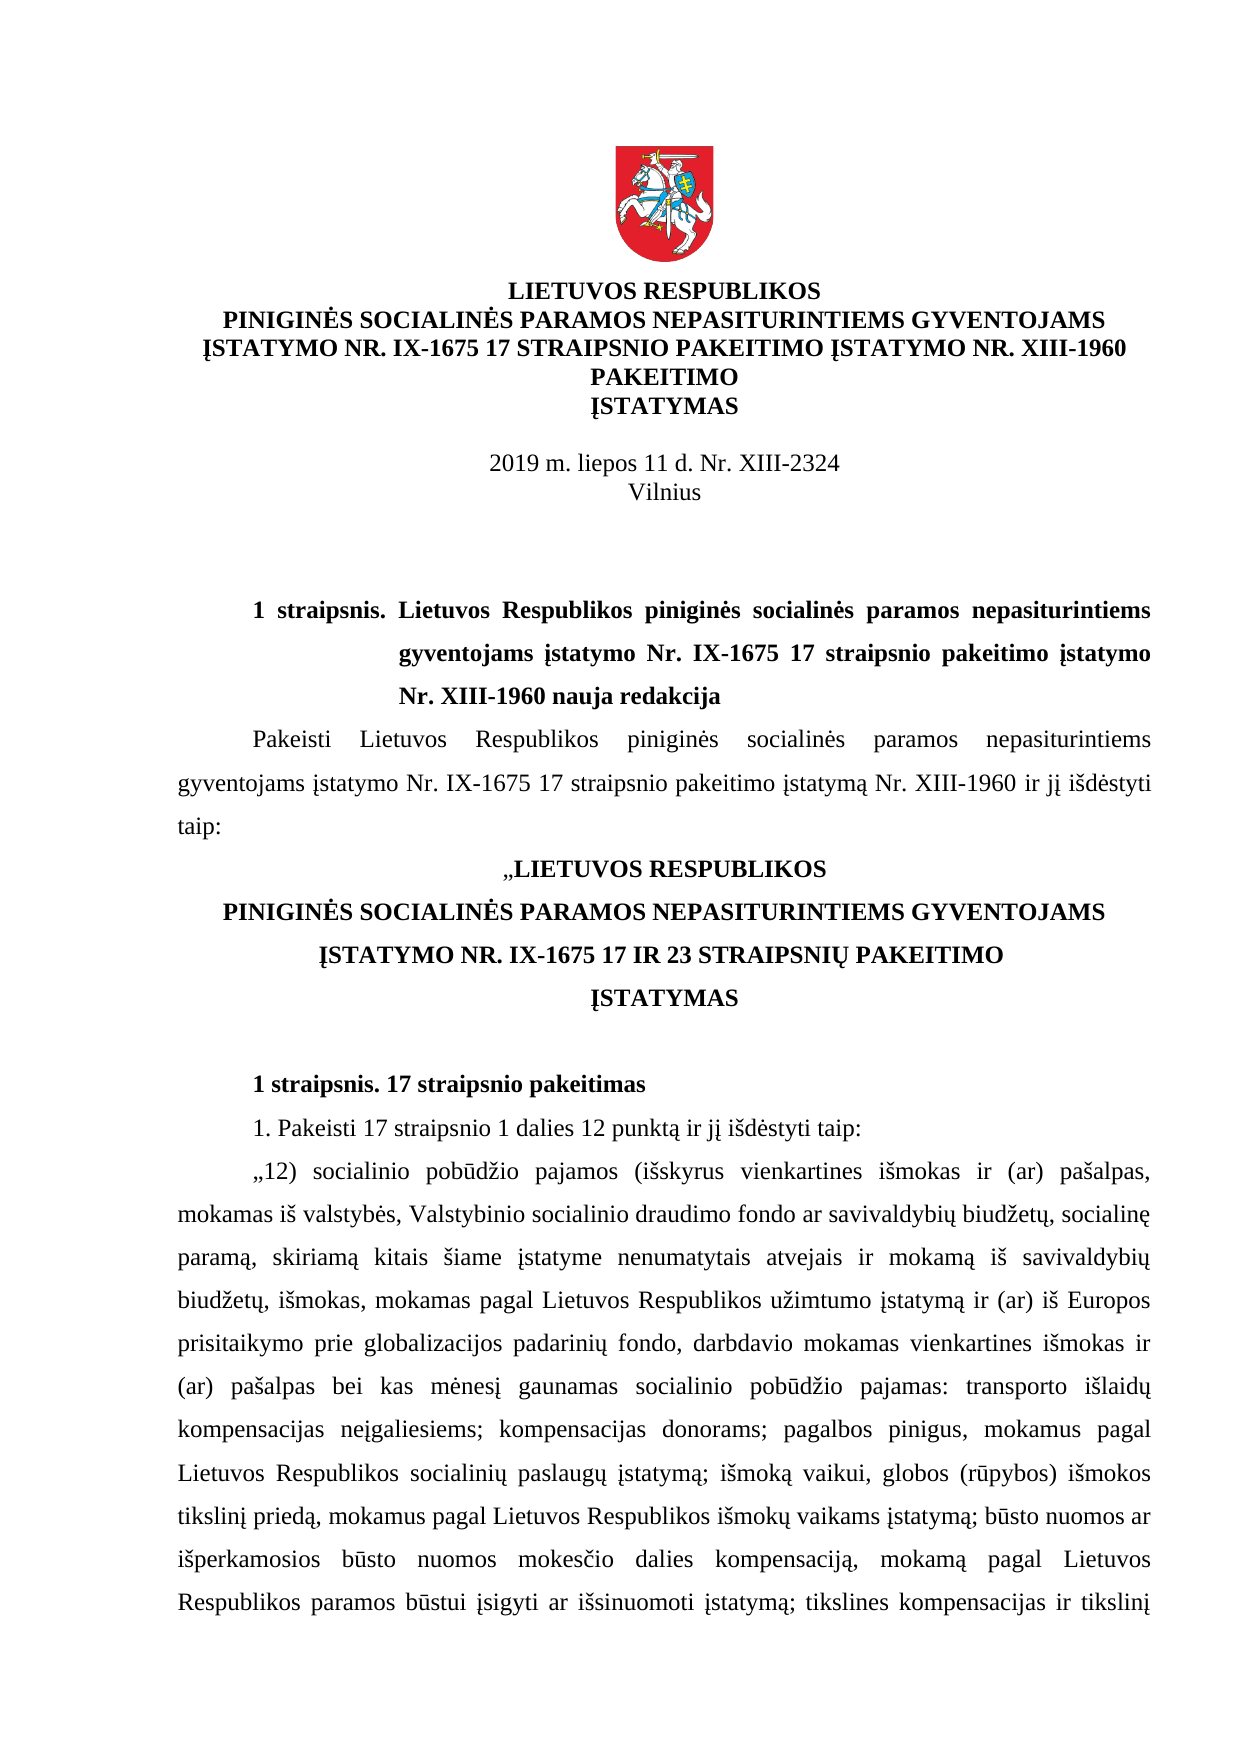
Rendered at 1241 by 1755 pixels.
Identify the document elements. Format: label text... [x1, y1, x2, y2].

text 2019 m. liepos 11 d. Nr. XIII-2324 [177, 448, 1152, 477]
text 1 straipsnis. Lietuvos Respublikos piniginės socialinės paramos nepasiturintiems gyventojams įstatymo Nr. IX-1675 17 straipsnio pakeitimo įstatymo Nr. XIII-1960 nauja redakcija [252, 595, 1152, 710]
text ĮSTATYMAS [177, 391, 1152, 420]
text „LIETUVOS RESPUBLIKOS [177, 854, 1152, 883]
text ĮSTATYMAS [177, 983, 1152, 1012]
text LIETUVOS RESPUBLIKOS [177, 276, 1152, 305]
text PINIGINĖS SOCIALINĖS PARAMOS NEPASITURINTIEMS GYVENTOJAMS ĮSTATYMO NR. IX-1675 17 IR 23 STRAIPSNIŲ PAKEITIMO [177, 897, 1152, 969]
text PINIGINĖS SOCIALINĖS PARAMOS NEPASITURINTIEMS GYVENTOJAMS ĮSTATYMO NR. IX-1675 17 STRAIPSNIO PAKEITIMO ĮSTATYMO NR. XIII-1960 PAKEITIMO [177, 305, 1152, 391]
text 1 straipsnis. 17 straipsnio pakeitimas [177, 1069, 1152, 1098]
text 1. Pakeisti 17 straipsnio 1 dalies 12 punktą ir jį išdėstyti taip: [177, 1113, 1152, 1141]
text „12) socialinio pobūdžio pajamos (išskyrus vienkartines išmokas ir (ar) pašalpas, mokamas iš valstybės, Valstybinio socialinio draudimo fondo ar savivaldybių biudžetų, socialinę paramą, skiriamą kitais šiame įstatyme nenumatytais atvejais ir mokamą iš savivaldybių biudžetų, išmokas, mokamas pagal Lietuvos Respublikos užimtumo įstatymą ir (ar) iš Europos prisitaikymo prie globalizacijos padarinių fondo, darbdavio mokamas vienkartines išmokas ir (ar) pašalpas bei kas mėnesį gaunamas socialinio pobūdžio pajamas: transporto išlaidų kompensacijas neįgaliesiems; kompensacijas donorams; pagalbos pinigus, mokamus pagal Lietuvos Respublikos socialinių paslaugų įstatymą; išmoką vaikui, globos (rūpybos) išmokos tikslinį priedą, mokamus pagal Lietuvos Respublikos išmokų vaikams įstatymą; būsto nuomos ar išperkamosios būsto nuomos mokesčio dalies kompensaciją, mokamą pagal Lietuvos Respublikos paramos būstui įsigyti ar išsinuomoti įstatymą; tikslines kompensacijas ir tikslinį [177, 1156, 1152, 1616]
text Vilnius [177, 477, 1152, 506]
text Pakeisti Lietuvos Respublikos piniginės socialinės paramos nepasiturintiems gyventojams įstatymo Nr. IX-1675 17 straipsnio pakeitimo įstatymą Nr. XIII-1960 ir jį išdėstyti taip: [177, 724, 1152, 839]
